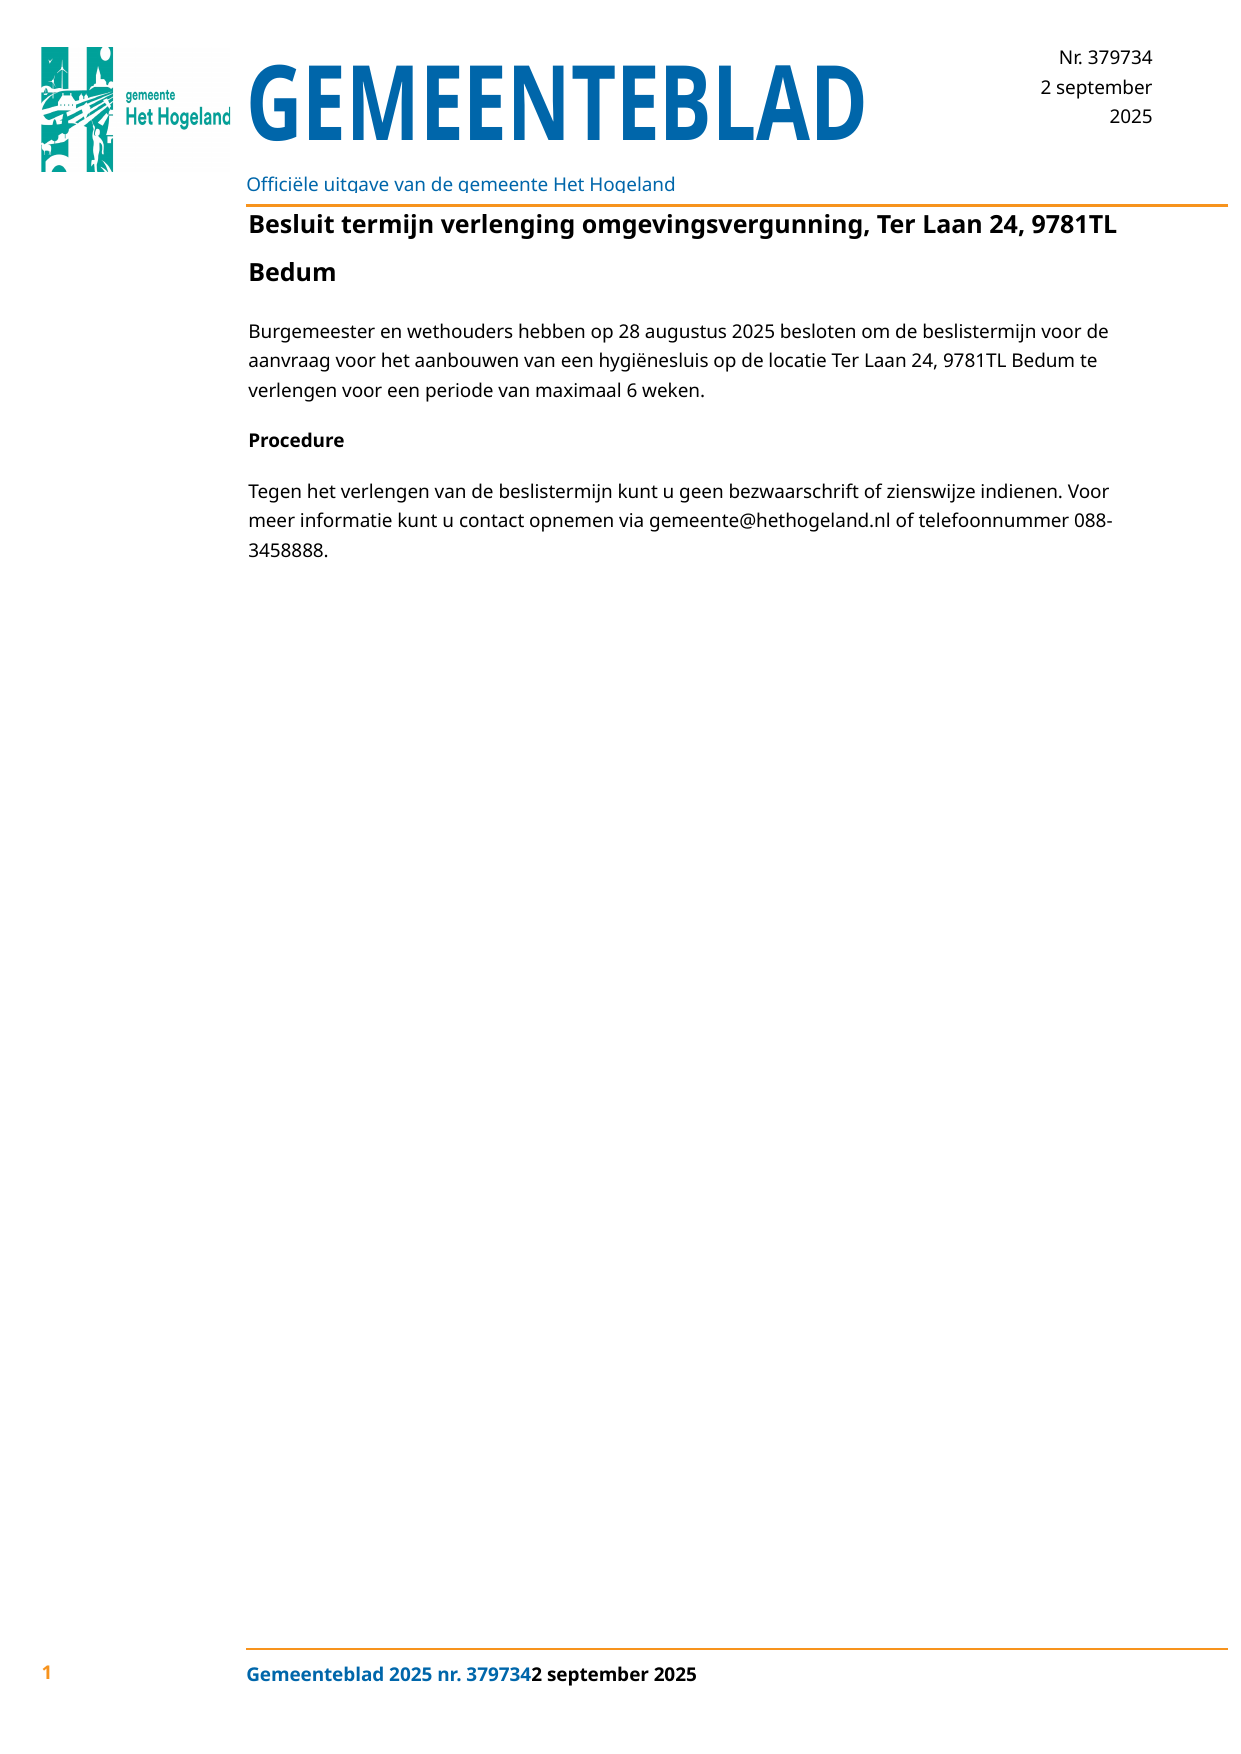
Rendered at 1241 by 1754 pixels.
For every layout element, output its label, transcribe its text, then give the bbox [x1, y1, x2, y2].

picture [41, 47, 231, 172]
text Procedure [248, 427, 1152, 453]
text Tegen het verlengen van de beslistermijn kunt u geen bezwaarschrift of zienswijze indienen. Voor meer informatie kunt u contact opnemen via gemeente@hethogeland.nl of telefoonnummer 088-3458888. [248, 478, 1152, 563]
text Burgemeester en wethouders hebben op 28 augustus 2025 besloten om de beslistermijn voor de aanvraag voor het aanbouwen van een hygiënesluis op de locatie Ter Laan 24, 9781TL Bedum te verlengen voor een periode van maximaal 6 weken. [248, 318, 1152, 403]
text Besluit termijn verlenging omgevingsvergunning, Ter Laan 24, 9781TL Bedum [248, 207, 1152, 288]
